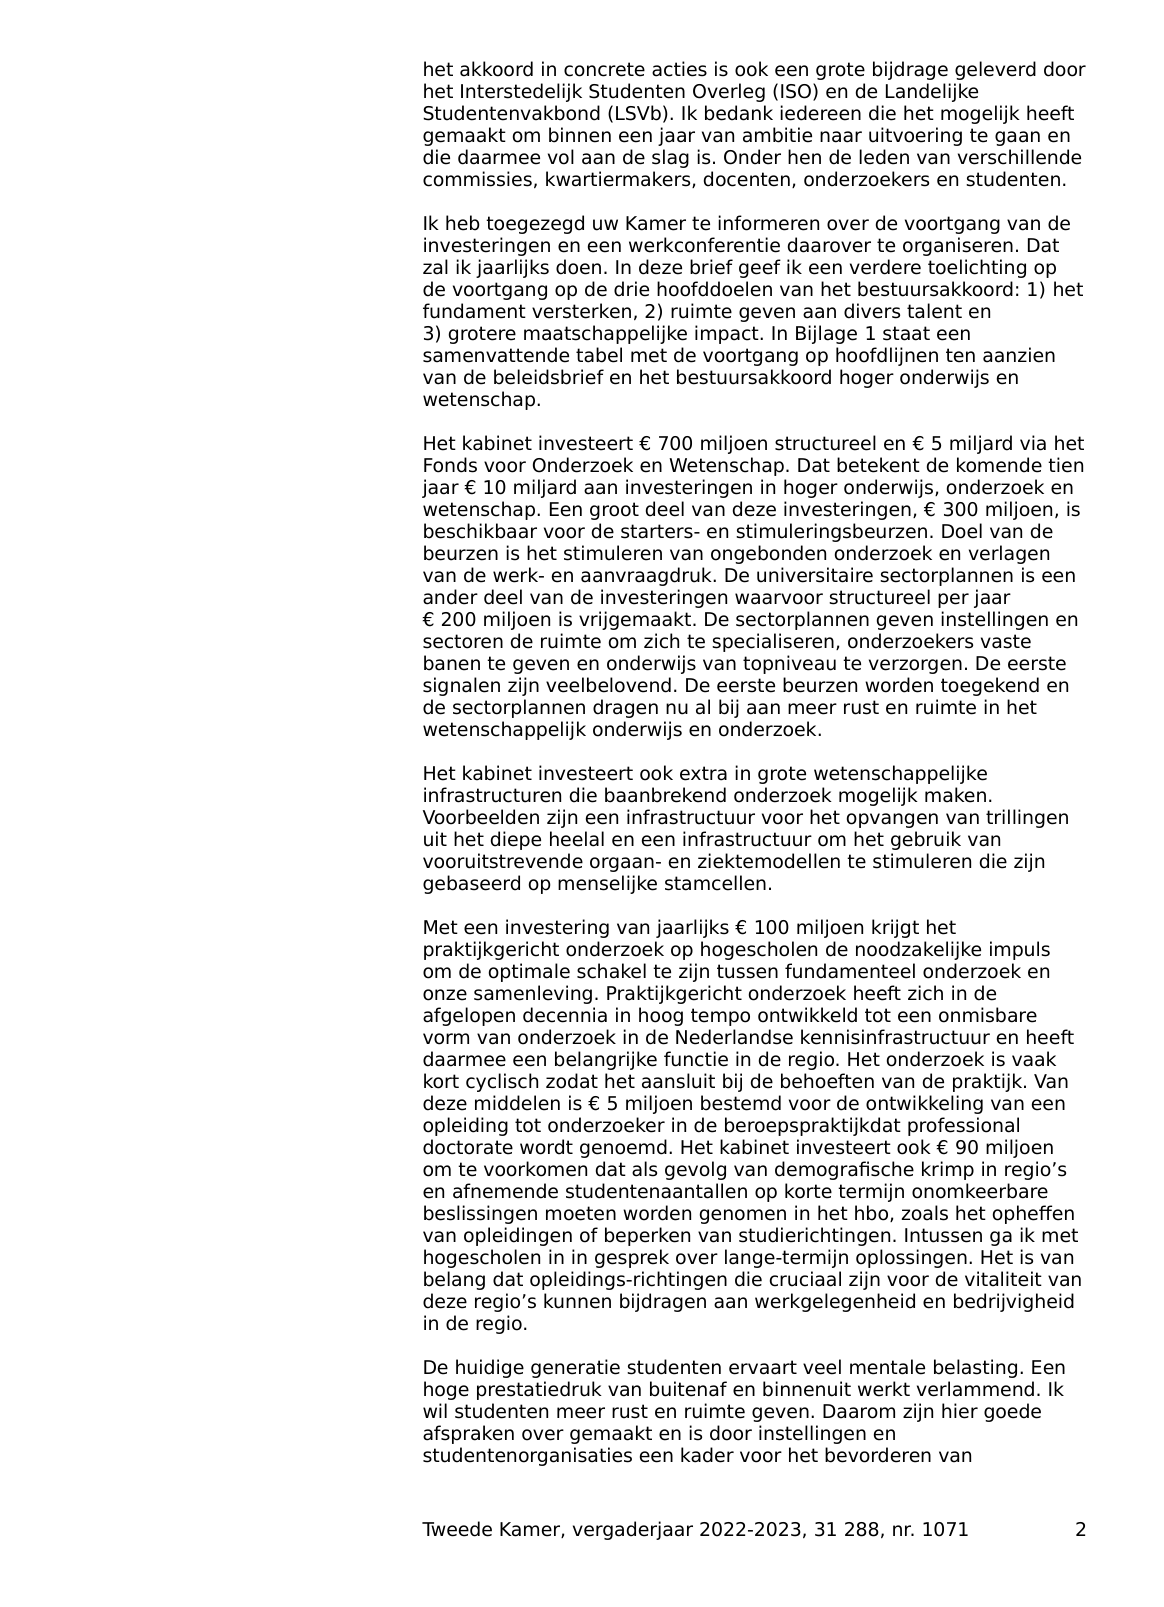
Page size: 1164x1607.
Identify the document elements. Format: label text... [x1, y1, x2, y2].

text Het kabinet investeert € 700 miljoen structureel en € 5 miljard via het Fonds voor Onderzoek en Wetenschap. Dat betekent de komende tien jaar € 10 miljard aan investeringen in hoger onderwijs, onderzoek en wetenschap. Een groot deel van deze investeringen, € 300 miljoen, is beschikbaar voor de starters- en stimuleringsbeurzen. Doel van de beurzen is het stimuleren van ongebonden onderzoek en verlagen van de werk- en aanvraagdruk. De universitaire sectorplannen is een ander deel van de investeringen waarvoor structureel per jaar € 200 miljoen is vrijgemaakt. De sectorplannen geven instellingen en sectoren de ruimte om zich te specialiseren, onderzoekers vaste banen te geven en onderwijs van topniveau te verzorgen. De eerste signalen zijn veelbelovend. De eerste beurzen worden toegekend en de sectorplannen dragen nu al bij aan meer rust en ruimte in het wetenschappelijk onderwijs en onderzoek. [422, 433, 1087, 741]
text Ik heb toegezegd uw Kamer te informeren over de voortgang van de investeringen en een werkconferentie daarover te organiseren. Dat zal ik jaarlijks doen. In deze brief geef ik een verdere toelichting op de voortgang op de drie hoofddoelen van het bestuursakkoord: 1) het fundament versterken, 2) ruimte geven aan divers talent en 3) grotere maatschappelijke impact. In Bijlage 1 staat een samenvattende tabel met de voortgang op hoofdlijnen ten aanzien van de beleidsbrief en het bestuursakkoord hoger onderwijs en wetenschap. [422, 213, 1087, 411]
text Met een investering van jaarlijks € 100 miljoen krijgt het praktijkgericht onderzoek op hogescholen de noodzakelijke impuls om de optimale schakel te zijn tussen fundamenteel onderzoek en onze samenleving. Praktijkgericht onderzoek heeft zich in de afgelopen decennia in hoog tempo ontwikkeld tot een onmisbare vorm van onderzoek in de Nederlandse kennisinfrastructuur en heeft daarmee een belangrijke functie in de regio. Het onderzoek is vaak kort cyclisch zodat het aansluit bij de behoeften van de praktijk. Van deze middelen is € 5 miljoen bestemd voor de ontwikkeling van een opleiding tot onderzoeker in de beroepspraktijkdat professional doctorate wordt genoemd. Het kabinet investeert ook € 90 miljoen om te voorkomen dat als gevolg van demografische krimp in regio’s en afnemende studentenaantallen op korte termijn onomkeerbare beslissingen moeten worden genomen in het hbo, zoals het opheffen van opleidingen of beperken van studierichtingen. Intussen ga ik met hogescholen in in gesprek over lange-termijn oplossingen. Het is van belang dat opleidings-richtingen die cruciaal zijn voor de vitaliteit van deze regio’s kunnen bijdragen aan werkgelegenheid en bedrijvigheid in de regio. [422, 917, 1087, 1335]
text De huidige generatie studenten ervaart veel mentale belasting. Een hoge prestatiedruk van buitenaf en binnenuit werkt verlammend. Ik wil studenten meer rust en ruimte geven. Daarom zijn hier goede afspraken over gemaakt en is door instellingen en studentenorganisaties een kader voor het bevorderen van [422, 1357, 1087, 1467]
text Het kabinet investeert ook extra in grote wetenschappelijke infrastructuren die baanbrekend onderzoek mogelijk maken. Voorbeelden zijn een infrastructuur voor het opvangen van trillingen uit het diepe heelal en een infrastructuur om het gebruik van vooruitstrevende orgaan- en ziektemodellen te stimuleren die zijn gebaseerd op menselijke stamcellen. [422, 763, 1087, 895]
text het akkoord in concrete acties is ook een grote bijdrage geleverd door het Interstedelijk Studenten Overleg (ISO) en de Landelijke Studentenvakbond (LSVb). Ik bedank iedereen die het mogelijk heeft gemaakt om binnen een jaar van ambitie naar uitvoering te gaan en die daarmee vol aan de slag is. Onder hen de leden van verschillende commissies, kwartiermakers, docenten, onderzoekers en studenten. [422, 59, 1087, 191]
